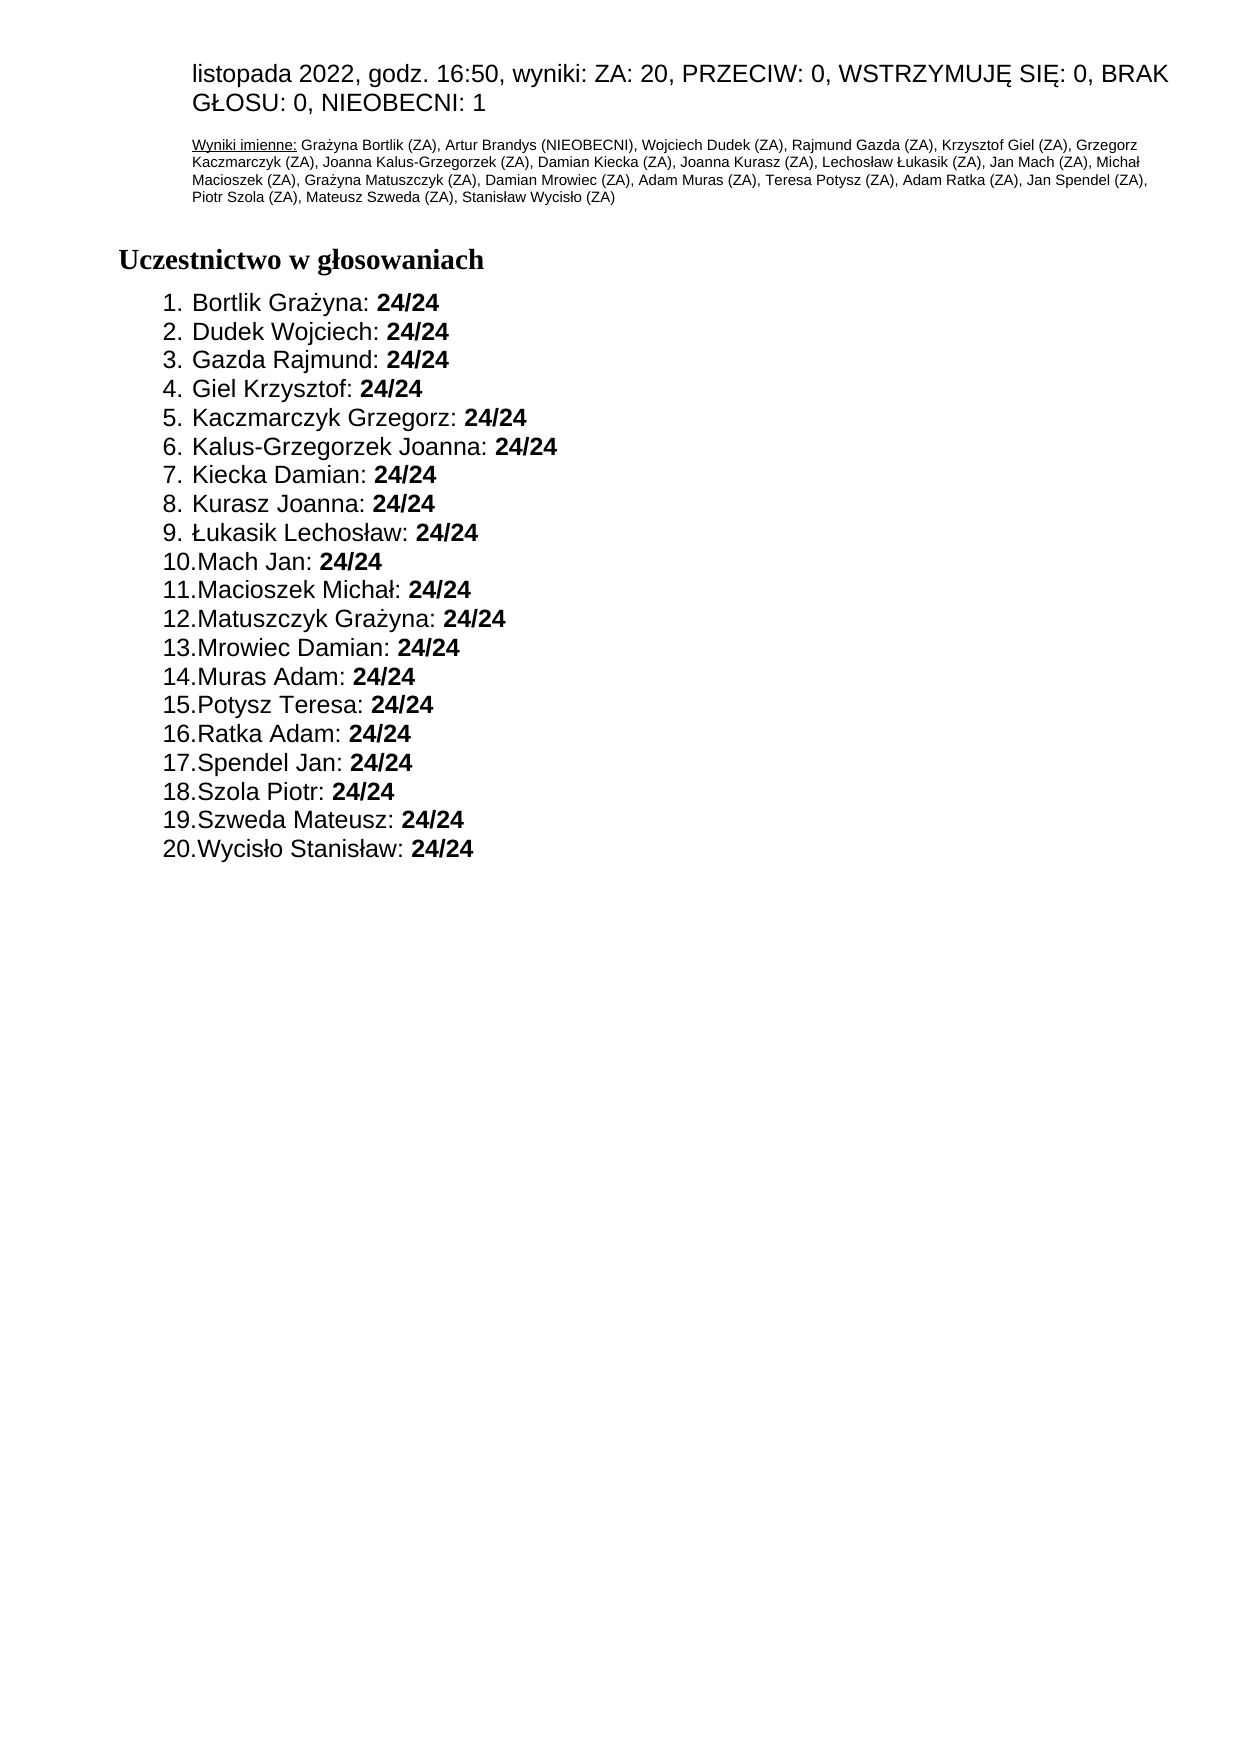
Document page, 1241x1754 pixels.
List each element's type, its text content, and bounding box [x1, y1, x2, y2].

list Wycisło Stanisław: 24/24 [162, 834, 1181, 863]
list Matuszczyk Grażyna: 24/24 [162, 604, 1181, 633]
list Mach Jan: 24/24 [162, 547, 1181, 576]
list Łukasik Lechosław: 24/24 [162, 518, 1181, 547]
list listopada 2022, godz. 16:50, wyniki: ZA: 20, PRZECIW: 0, WSTRZYMUJĘ SIĘ: 0, BRAK GŁOSU: 0, NIEOBECNI: 1 [162, 59, 1181, 117]
subtitle Uczestnictwo w głosowaniach [118, 242, 1181, 276]
list Potysz Teresa: 24/24 [162, 691, 1181, 719]
list Kurasz Joanna: 24/24 [162, 489, 1181, 518]
list Szweda Mateusz: 24/24 [162, 806, 1181, 834]
list Ratka Adam: 24/24 [162, 719, 1181, 748]
list Kiecka Damian: 24/24 [162, 461, 1181, 489]
list Kalus-Grzegorzek Joanna: 24/24 [162, 432, 1181, 461]
list Spendel Jan: 24/24 [162, 748, 1181, 777]
list Bortlik Grażyna: 24/24 [162, 288, 1181, 317]
list Kaczmarczyk Grzegorz: 24/24 [162, 403, 1181, 432]
list Dudek Wojciech: 24/24 [162, 317, 1181, 346]
list Mrowiec Damian: 24/24 [162, 633, 1181, 662]
list Macioszek Michał: 24/24 [162, 576, 1181, 604]
list Wyniki imienne: Grażyna Bortlik (ZA), Artur Brandys (NIEOBECNI), Wojciech Dudek (ZA), Rajmund Gazda (ZA), Krzysztof Giel (ZA), Grzegorz Kaczmarczyk (ZA), Joanna Kalus-Grzegorzek (ZA), Damian Kiecka (ZA), Joanna Kurasz (ZA), Lechosław Łukasik (ZA), Jan Mach (ZA), Michał Macioszek (ZA), Grażyna Matuszczyk (ZA), Damian Mrowiec (ZA), Adam Muras (ZA), Teresa Potysz (ZA), Adam Ratka (ZA), Jan Spendel (ZA), Piotr Szola (ZA), Mateusz Szweda (ZA), Stanisław Wycisło (ZA) [162, 137, 1181, 206]
list Giel Krzysztof: 24/24 [162, 374, 1181, 403]
list Gazda Rajmund: 24/24 [162, 346, 1181, 374]
list Szola Piotr: 24/24 [162, 777, 1181, 806]
list Muras Adam: 24/24 [162, 662, 1181, 691]
